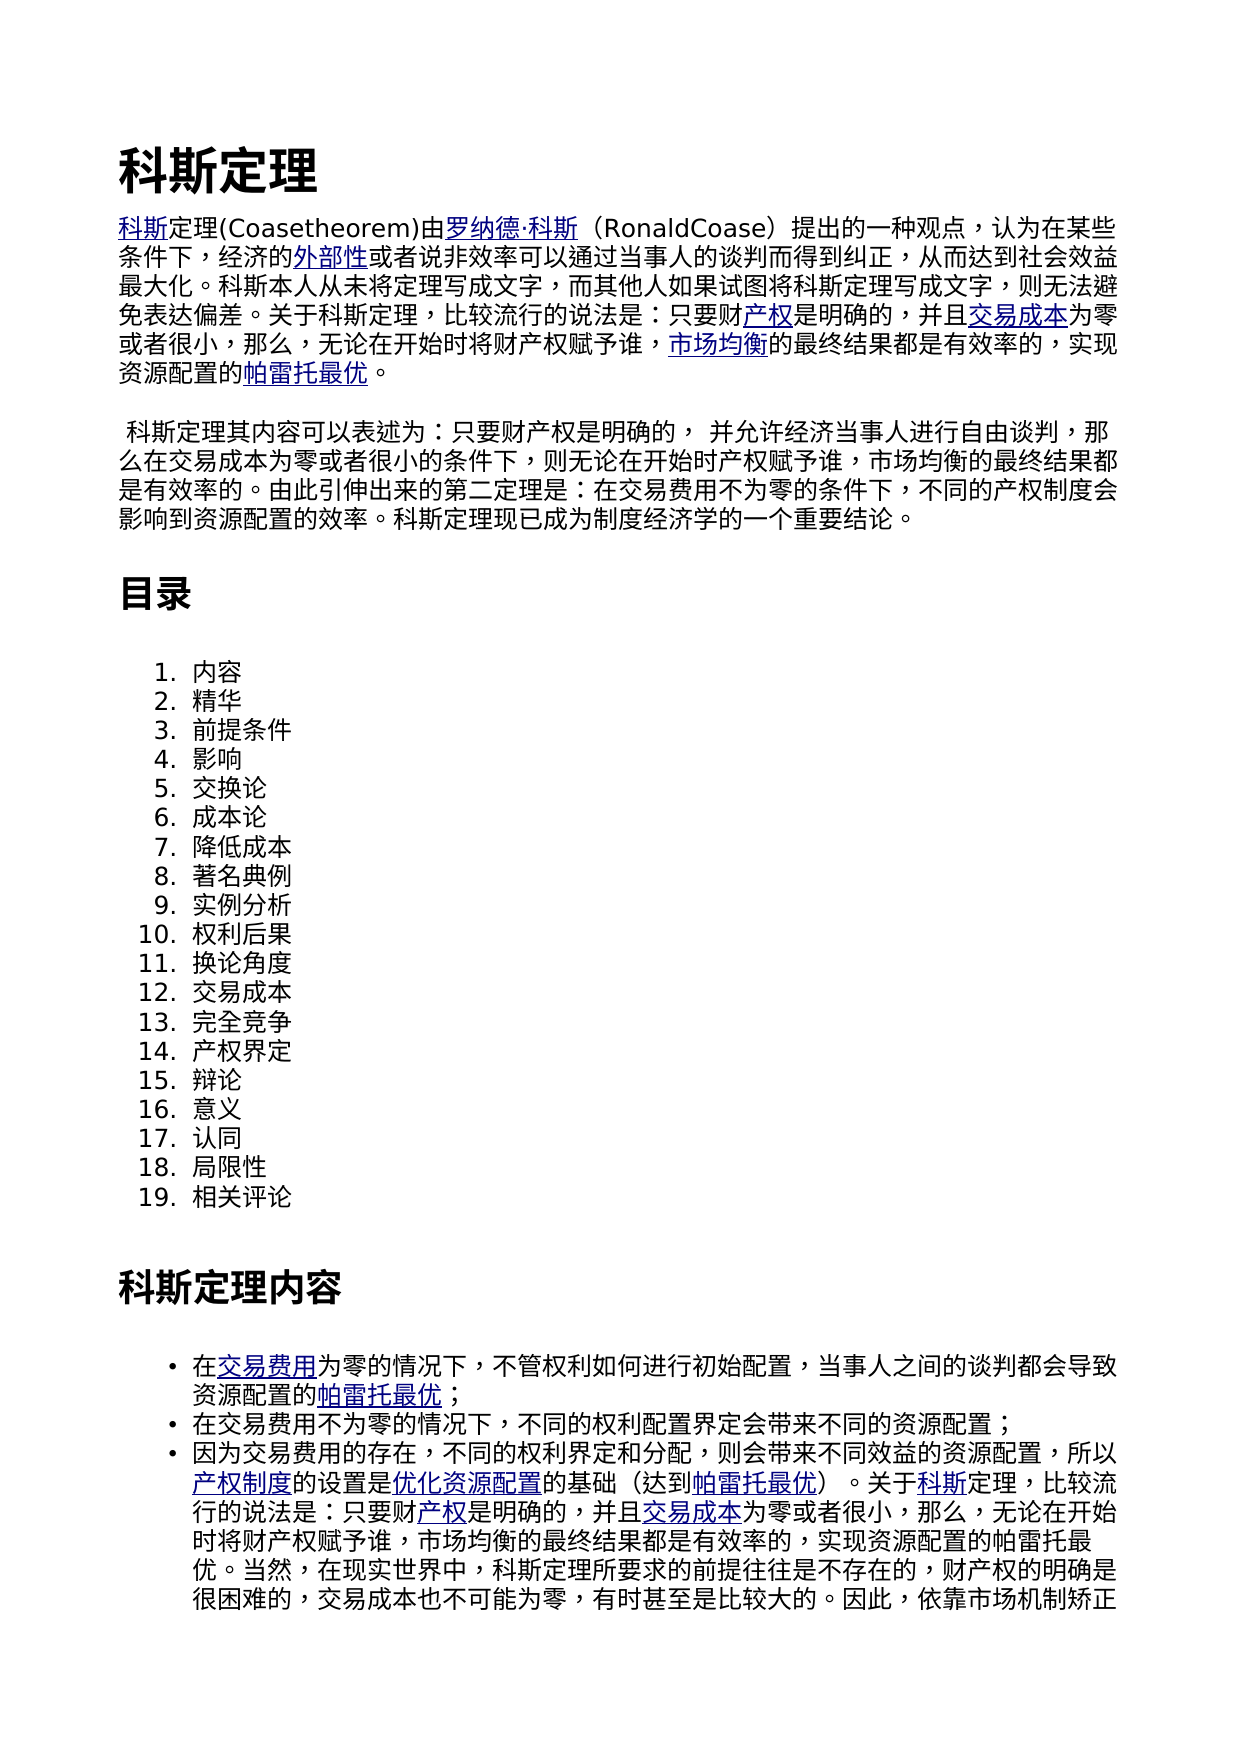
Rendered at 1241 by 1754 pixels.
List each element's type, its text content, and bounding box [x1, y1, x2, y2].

text 科斯定理(Coasetheorem)由罗纳德·科斯（RonaldCoase）提出的一种观点，认为在某些条件下，经济的外部性或者说非效率可以通过当事人的谈判而得到纠正，从而达到社会效益最大化。科斯本人从未将定理写成文字，而其他人如果试图将科斯定理写成文字，则无法避免表达偏差。关于科斯定理，比较流行的说法是：只要财产权是明确的，并且交易成本为零或者很小，那么，无论在开始时将财产权赋予谁，市场均衡的最终结果都是有效率的，实现资源配置的帕雷托最优。 科斯定理其内容可以表述为：只要财产权是明确的， 并允许经济当事人进行自由谈判，那么在交易成本为零或者很小的条件下，则无论在开始时产权赋予谁，市场均衡的最终结果都是有效率的。由此引伸出来的第二定理是：在交易费用不为零的条件下，不同的产权制度会影响到资源配置的效率。科斯定理现已成为制度经济学的一个重要结论。 [118, 214, 1122, 535]
list 因为交易费用的存在，不同的权利界定和分配，则会带来不同效益的资源配置，所以产权制度的设置是优化资源配置的基础（达到帕雷托最优）。关于科斯定理，比较流行的说法是：只要财产权是明确的，并且交易成本为零或者很小，那么，无论在开始时将财产权赋予谁，市场均衡的最终结果都是有效率的，实现资源配置的帕雷托最优。当然，在现实世界中，科斯定理所要求的前提往往是不存在的，财产权的明确是很困难的，交易成本也不可能为零，有时甚至是比较大的。因此，依靠市场机制矫正 [177, 1439, 1122, 1614]
list 成本论 [177, 804, 1122, 833]
list 影响 [177, 745, 1122, 774]
list 交换论 [177, 774, 1122, 804]
list 交易成本 [177, 979, 1122, 1008]
list 内容 [177, 658, 1122, 687]
list 前提条件 [177, 716, 1122, 745]
list 完全竞争 [177, 1008, 1122, 1037]
subtitle 科斯定理 [118, 143, 1122, 201]
subtitle 目录 [118, 572, 1122, 616]
list 局限性 [177, 1154, 1122, 1183]
list 著名典例 [177, 862, 1122, 891]
list 认同 [177, 1124, 1122, 1154]
list 在交易费用不为零的情况下，不同的权利配置界定会带来不同的资源配置； [177, 1410, 1122, 1439]
list 在交易费用为零的情况下，不管权利如何进行初始配置，当事人之间的谈判都会导致资源配置的帕雷托最优； [177, 1352, 1122, 1410]
list 精华 [177, 687, 1122, 716]
list 辩论 [177, 1066, 1122, 1095]
list 权利后果 [177, 920, 1122, 949]
list 换论角度 [177, 949, 1122, 979]
list 实例分析 [177, 891, 1122, 920]
subtitle 科斯定理内容 [118, 1266, 1122, 1310]
list 相关评论 [177, 1183, 1122, 1212]
list 产权界定 [177, 1037, 1122, 1066]
list 意义 [177, 1095, 1122, 1124]
list 降低成本 [177, 833, 1122, 862]
